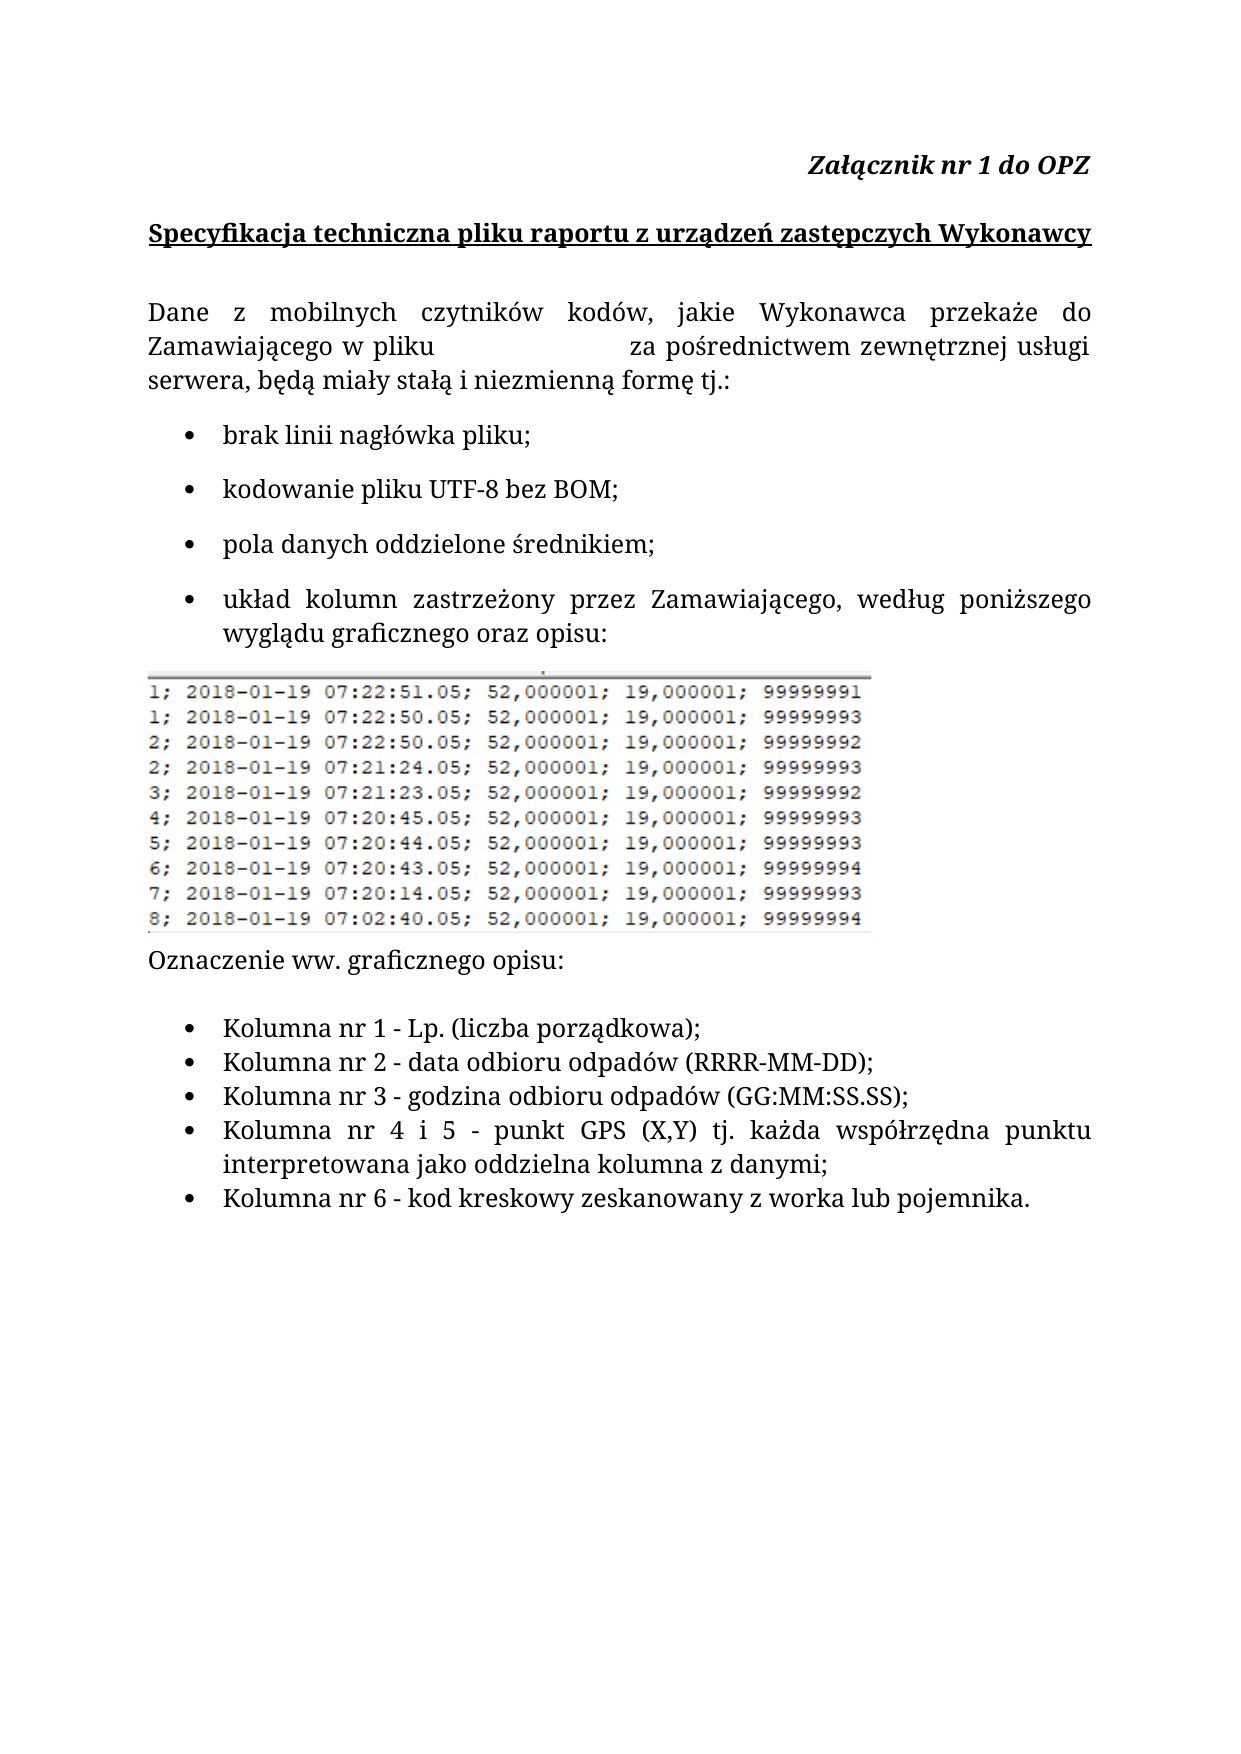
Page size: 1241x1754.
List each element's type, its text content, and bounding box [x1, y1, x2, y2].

text Specyfikacja techniczna pliku raportu z urządzeń zastępczych Wykonawcy [148, 216, 1093, 250]
list kodowanie pliku UTF-8 bez BOM; [185, 472, 1093, 506]
list układ kolumn zastrzeżony przez Zamawiającego, według poniższego wyglądu graficznego oraz opisu: [185, 582, 1093, 650]
list Kolumna nr 3 - godzina odbioru odpadów (GG:MM:SS.SS); [185, 1079, 1093, 1113]
list brak linii nagłówka pliku; [185, 417, 1093, 451]
list Kolumna nr 2 - data odbioru odpadów (RRRR-MM-DD); [185, 1045, 1093, 1079]
text Dane z mobilnych czytników kodów, jakie Wykonawca przekaże do Zamawiającego w pliku za pośrednictwem zewnętrznej usługi serwera, będą miały stałą i niezmienną formę tj.: [148, 294, 1093, 396]
text Załącznik nr 1 do OPZ [148, 148, 1093, 182]
list pola danych oddzielone średnikiem; [185, 527, 1093, 561]
list Kolumna nr 6 - kod kreskowy zeskanowany z worka lub pojemnika. [185, 1181, 1093, 1215]
text Oznaczenie ww. graficznego opisu: [148, 943, 1093, 977]
list Kolumna nr 4 i 5 - punkt GPS (X,Y) tj. każda współrzędna punktu interpretowana jako oddzielna kolumna z danymi; [185, 1113, 1093, 1181]
list Kolumna nr 1 - Lp. (liczba porządkowa); [185, 1011, 1093, 1045]
